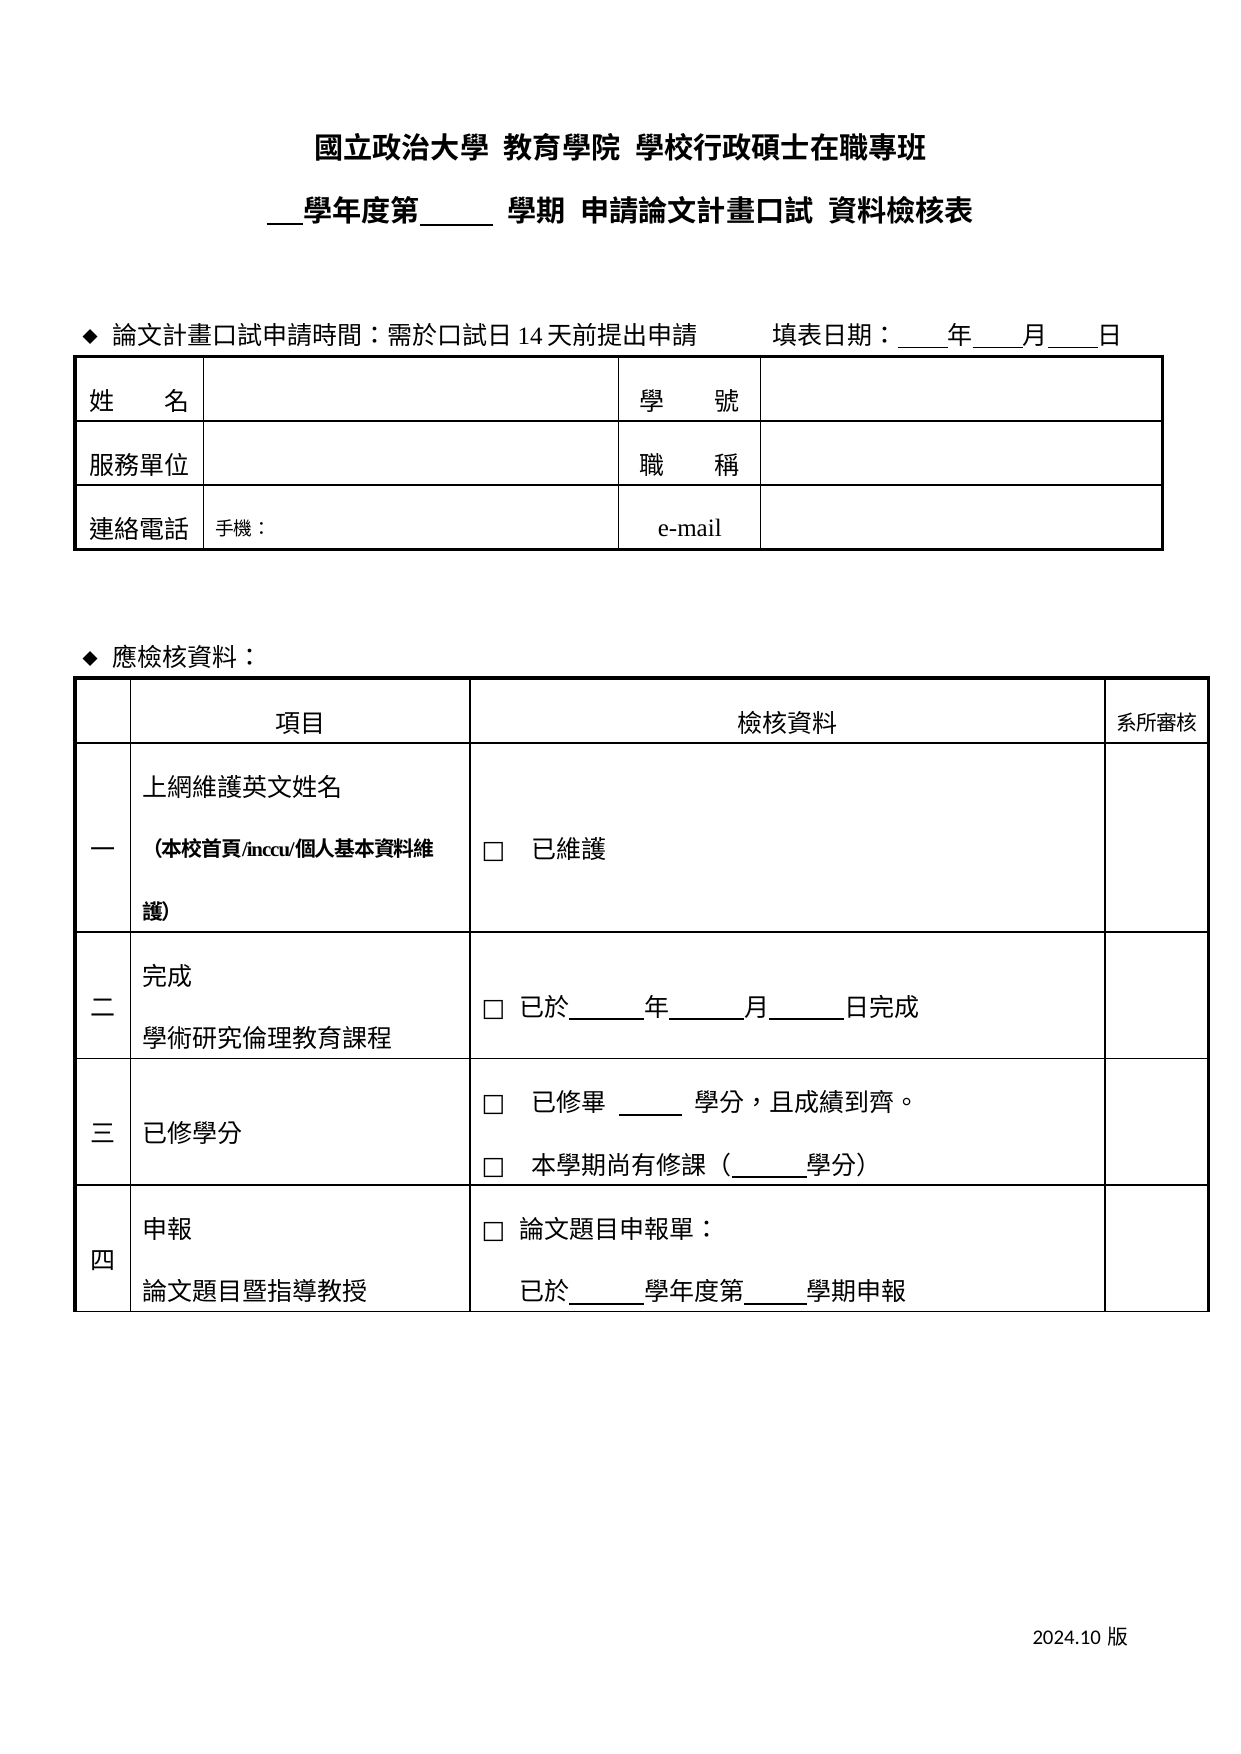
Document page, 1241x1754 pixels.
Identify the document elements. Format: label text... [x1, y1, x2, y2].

table_cell 已於 年 月 日完成 [471, 933, 1104, 1058]
table_cell 二 [77, 933, 130, 1058]
table_cell 上網維護英文姓名 （本校首頁/inccu/個人基本資料維護） [131, 744, 469, 931]
table_header [77, 680, 130, 742]
table_cell 已維護 [471, 744, 1104, 931]
table_cell [1106, 1059, 1207, 1184]
table_header 檢核資料 [471, 680, 1104, 742]
text 國立政治大學 教育學院 學校行政碩士在職專班 [75, 104, 1165, 167]
table_header 學 號 [619, 358, 760, 420]
table_cell 申報 論文題目暨指導教授 [131, 1186, 469, 1311]
list 應檢核資料： [75, 614, 1165, 676]
table_header 項目 [131, 680, 469, 742]
table_cell 已修畢 學分，且成績到齊。 本學期尚有修課（ 學分） [471, 1059, 1104, 1184]
table_cell 職 稱 [619, 422, 760, 484]
list 論文計畫口試申請時間：需於口試日14天前提出申請 填表日期： 年 月 日 [75, 292, 1165, 354]
table_cell [1106, 1186, 1207, 1311]
table_cell [761, 486, 1161, 548]
table_cell [204, 422, 618, 484]
table_cell 一 [77, 744, 130, 931]
table_cell [761, 422, 1161, 484]
table_header 系所審核 [1106, 680, 1207, 742]
table_cell [1106, 933, 1207, 1058]
table_cell e-mail [619, 486, 760, 548]
table_cell 三 [77, 1059, 130, 1184]
table_cell 服務單位 [77, 422, 203, 484]
table_cell 連絡電話 [77, 486, 203, 548]
table_cell 四 [77, 1186, 130, 1311]
table_header 姓 名 [77, 358, 203, 420]
table_header [761, 358, 1161, 420]
table_cell 已修學分 [131, 1059, 469, 1184]
table_header [204, 358, 618, 420]
table_cell 手機： [204, 486, 618, 548]
table_cell [1106, 744, 1207, 931]
table_cell 完成 學術研究倫理教育課程 [131, 933, 469, 1058]
table_cell 論文題目申報單： 已於 學年度第 學期申報 [471, 1186, 1104, 1311]
text 學年度第 學期 申請論文計畫口試 資料檢核表 [75, 167, 1165, 229]
